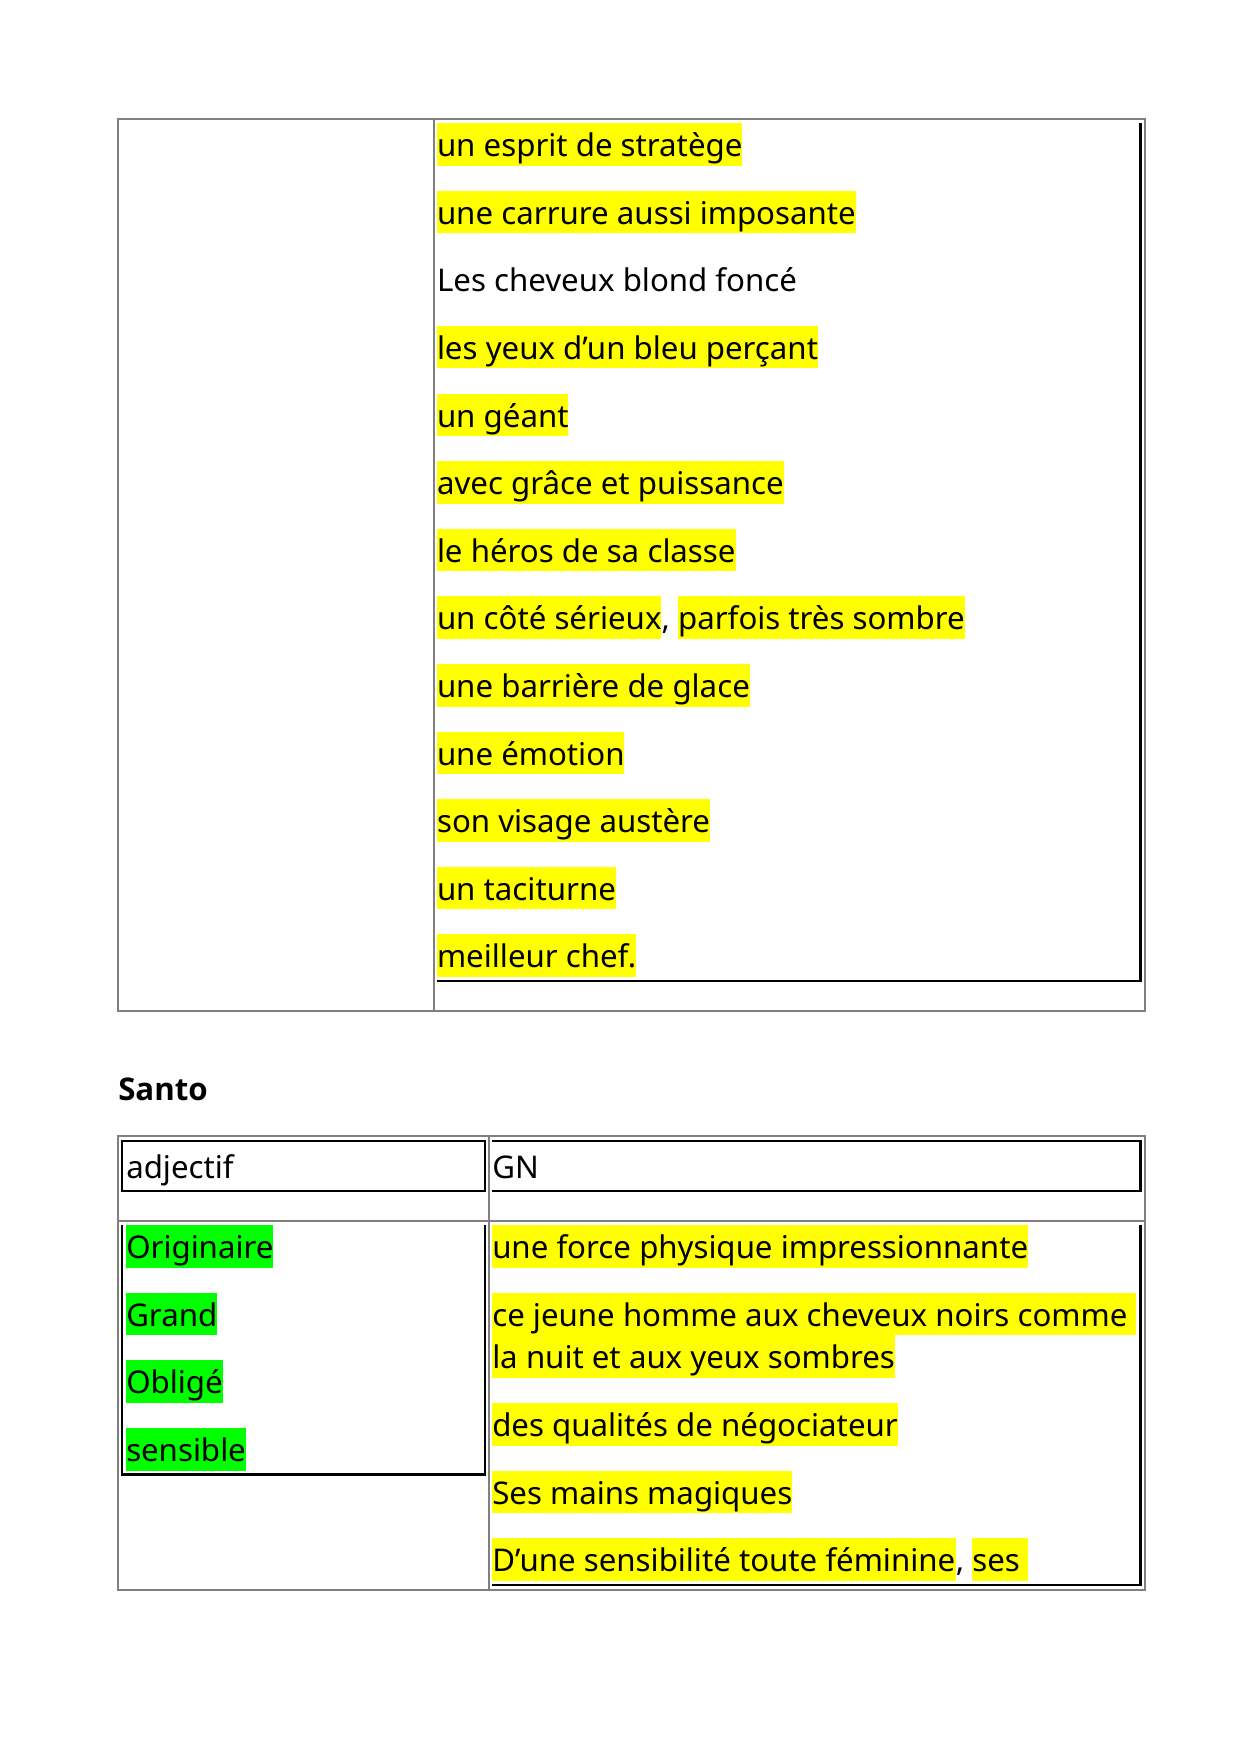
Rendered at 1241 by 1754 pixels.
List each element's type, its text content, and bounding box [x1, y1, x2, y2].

text Santo [118, 1067, 1122, 1110]
table_cell un esprit de stratège une carrure aussi imposante Les cheveux blond foncé les yeux d’un bleu perçant un géant avec grâce et puissance le héros de sa classe un côté sérieux, parfois très sombre une barrière de glace une émotion son visage austère un taciturne meilleur chef. [435, 120, 1144, 1010]
table_cell une force physique impressionnante ce jeune homme aux cheveux noirs comme la nuit et aux yeux sombres des qualités de négociateur Ses mains magiques D’une sensibilité toute féminine, ses [490, 1222, 1144, 1589]
table_header adjectif [119, 1137, 488, 1220]
table_cell Originaire Grand Obligé sensible [119, 1222, 488, 1589]
table_cell [119, 120, 433, 1010]
table_header GN [490, 1137, 1144, 1220]
